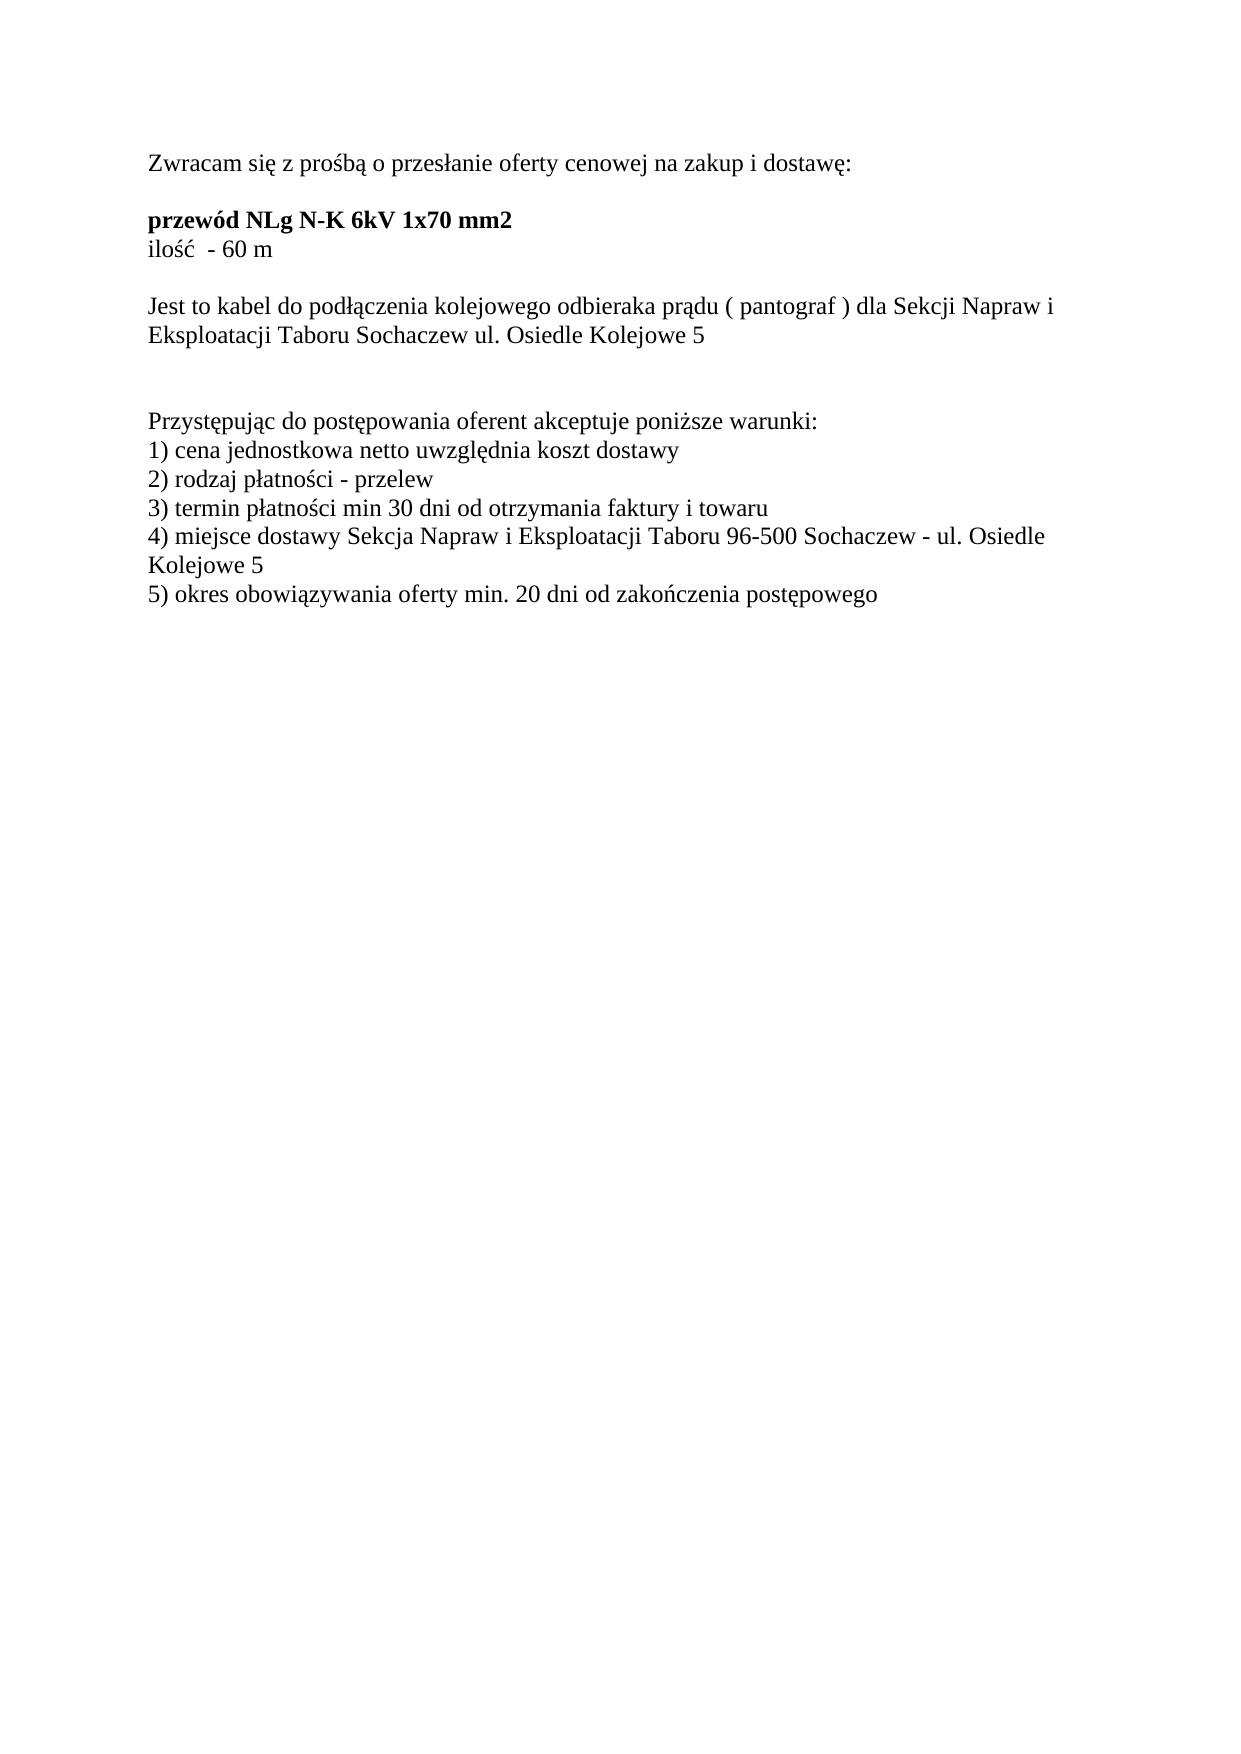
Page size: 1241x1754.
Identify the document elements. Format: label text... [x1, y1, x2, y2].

text Zwracam się z prośbą o przesłanie oferty cenowej na zakup i dostawę: [148, 148, 1093, 176]
text Przystępując do postępowania oferent akceptuje poniższe warunki: 1) cena jednostkowa netto uwzględnia koszt dostawy [148, 349, 1093, 464]
text 5) okres obowiązywania oferty min. 20 dni od zakończenia postępowego [148, 579, 1093, 665]
text 2) rodzaj płatności - przelew 3) termin płatności min 30 dni od otrzymania faktury i towaru 4) miejsce dostawy Sekcja Napraw i Eksploatacji Taboru 96-500 Sochaczew - ul. Osiedle Kolejowe 5 [148, 464, 1093, 579]
text przewód NLg N-K 6kV 1x70 mm2 [148, 205, 1093, 234]
text Jest to kabel do podłączenia kolejowego odbieraka prądu ( pantograf ) dla Sekcji Napraw i Eksploatacji Taboru Sochaczew ul. Osiedle Kolejowe 5 [148, 291, 1093, 349]
text ilość - 60 m [148, 234, 1093, 263]
